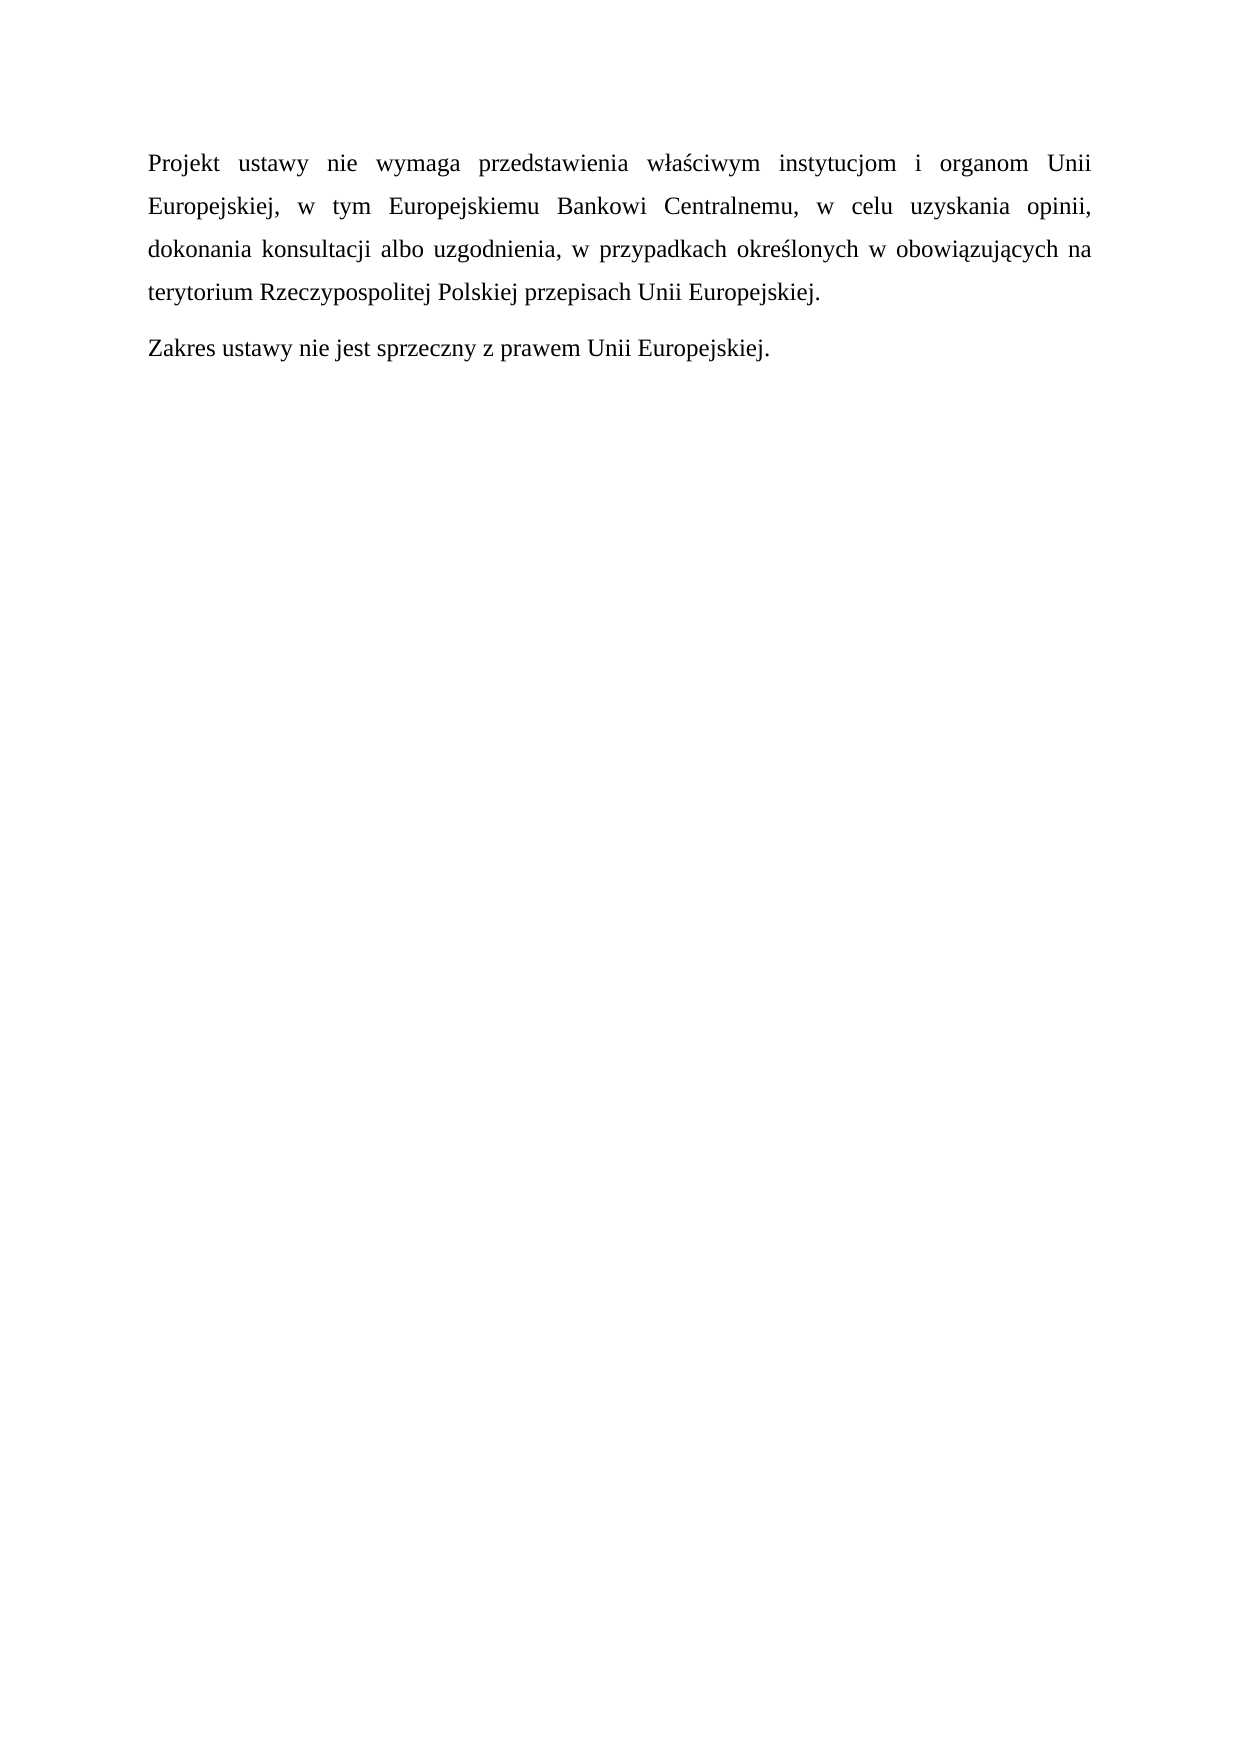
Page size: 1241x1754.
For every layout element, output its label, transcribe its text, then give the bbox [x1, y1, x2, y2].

text Zakres ustawy nie jest sprzeczny z prawem Unii Europejskiej. [148, 333, 1093, 361]
text Projekt ustawy nie wymaga przedstawienia właściwym instytucjom i organom Unii Europejskiej, w tym Europejskiemu Bankowi Centralnemu, w celu uzyskania opinii, dokonania konsultacji albo uzgodnienia, w przypadkach określonych w obowiązujących na terytorium Rzeczypospolitej Polskiej przepisach Unii Europejskiej. [148, 148, 1093, 306]
